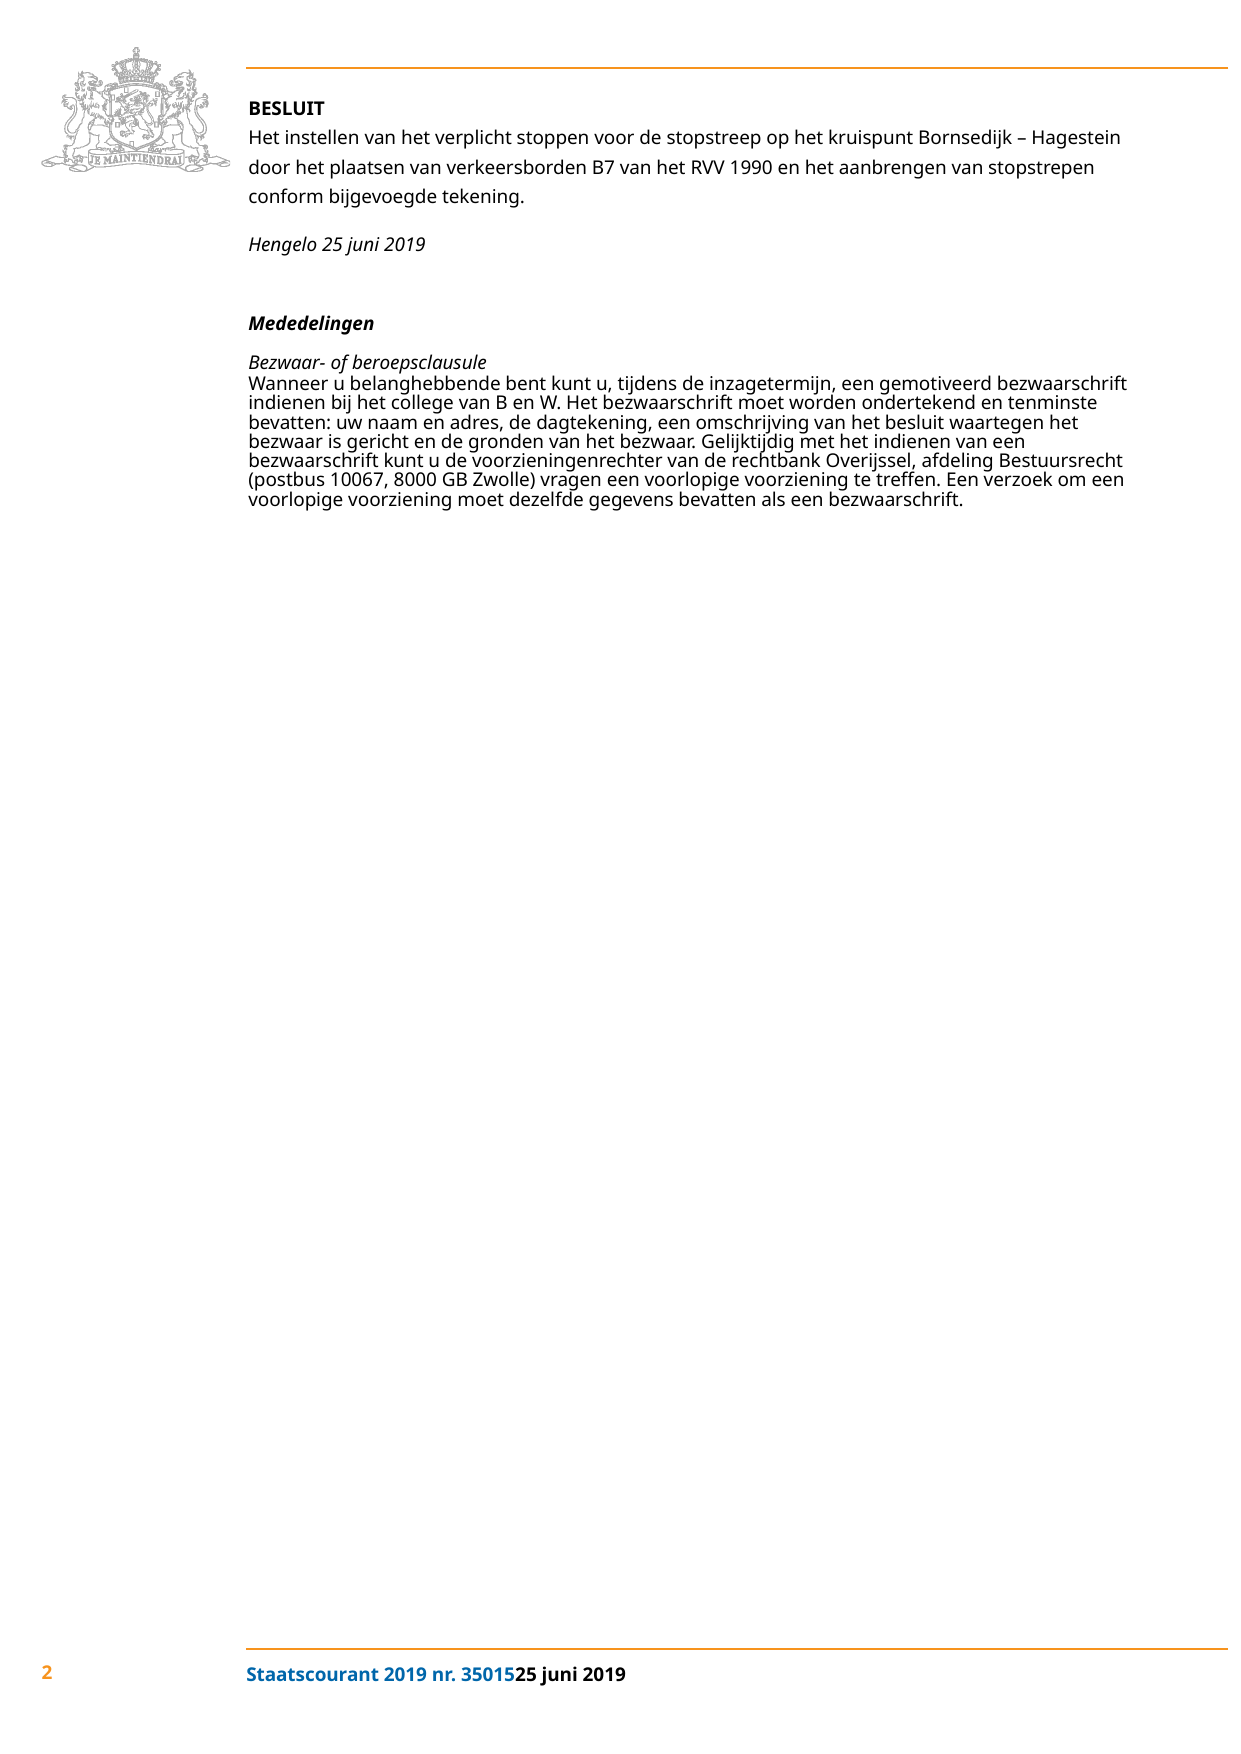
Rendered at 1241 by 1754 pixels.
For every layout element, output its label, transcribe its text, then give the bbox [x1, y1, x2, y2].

text Mededelingen [248, 310, 1152, 336]
picture [41, 47, 231, 172]
text Bezwaar- of beroepsclausule [248, 349, 1152, 375]
text Hengelo 25 juni 2019 [248, 231, 1152, 257]
text Het instellen van het verplicht stoppen voor de stopstreep op het kruispunt Bornsedijk – Hagestein door het plaatsen van verkeersborden B7 van het RVV 1990 en het aanbrengen van stopstrepen conform bijgevoegde tekening. [248, 124, 1152, 209]
text BESLUIT [248, 95, 1152, 121]
text Wanneer u belanghebbende bent kunt u, tijdens de inzagetermijn, een gemotiveerd bezwaarschrift indienen bij het college van B en W. Het bezwaarschrift moet worden ondertekend en tenminste bevatten: uw naam en adres, de dagtekening, een omschrijving van het besluit waartegen het bezwaar is gericht en de gronden van het bezwaar. Gelijktijdig met het indienen van een bezwaarschrift kunt u de voorzieningenrechter van de rechtbank Overijssel, afdeling Bestuursrecht (postbus 10067, 8000 GB Zwolle) vragen een voorlopige voorziening te treffen. Een verzoek om een voorlopige voorziening moet dezelfde gegevens bevatten als een bezwaarschrift. [248, 375, 1152, 510]
